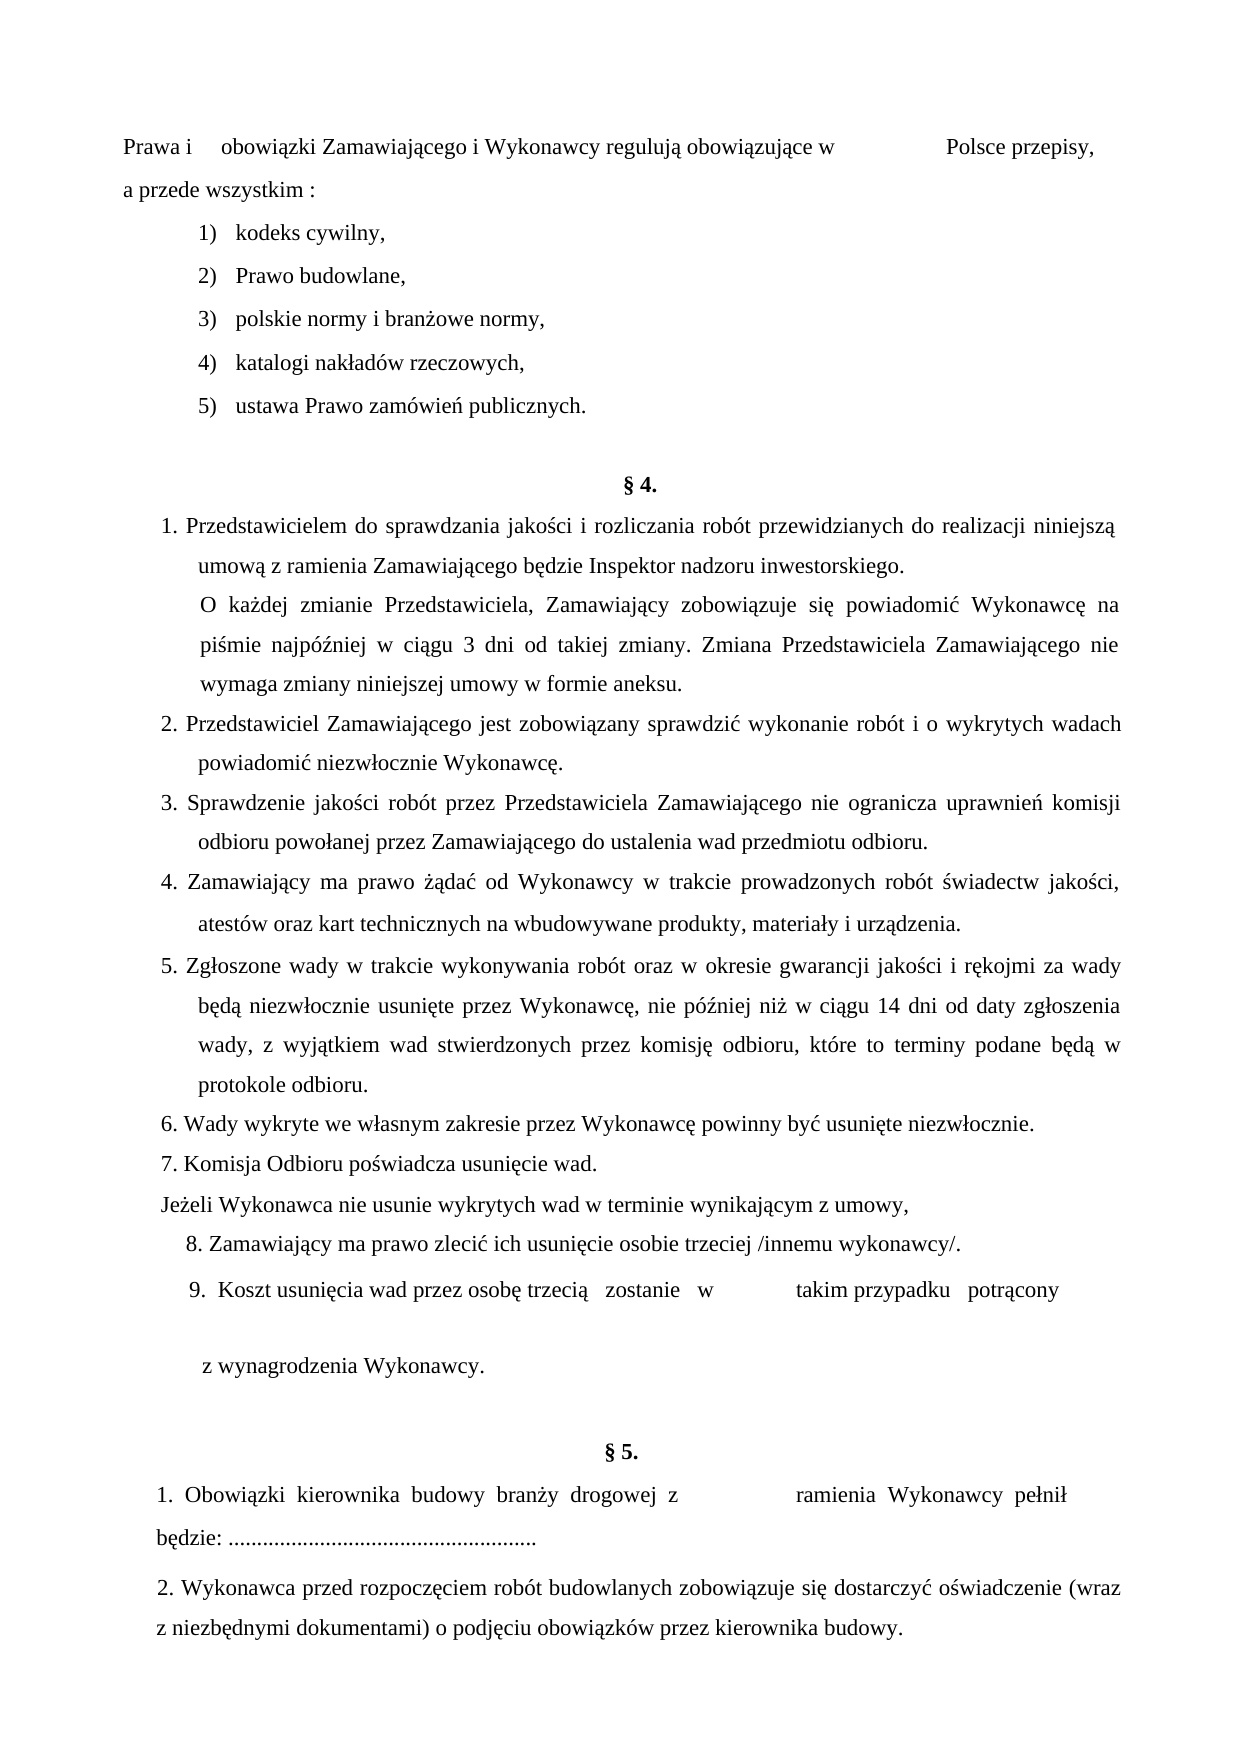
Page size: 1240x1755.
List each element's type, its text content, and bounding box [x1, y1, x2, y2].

table_cell [796, 1378, 1121, 1464]
table_cell 2) [123, 246, 221, 289]
table_cell [946, 203, 1121, 246]
list Jeżeli Wykonawca nie usunie wykrytych wad w terminie wynikającym z umowy, [161, 1191, 1123, 1217]
table_cell 5) [123, 375, 221, 418]
table_cell polskie normy i branżowe normy, [221, 289, 946, 332]
table_cell będzie: ...................................................... [156, 1508, 796, 1551]
table_cell Prawo budowlane, [221, 246, 946, 289]
table_cell kodeks cywilny, [221, 203, 946, 246]
list 2. Wykonawca przed rozpoczęciem robót budowlanych zobowiązuje się dostarczyć oświadczenie (wraz z niezbędnymi dokumentami) o podjęciu obowiązków przez kierownika budowy. [156, 1573, 1123, 1641]
table_cell [796, 1335, 1121, 1378]
text 8. Zamawiający ma prawo zlecić ich usunięcie osobie trzeciej /innemu wykonawcy/. [123, 1230, 1123, 1257]
table_header 9. Koszt usunięcia wad przez osobę trzecią zostanie w [156, 1270, 796, 1302]
table_cell 1) [123, 203, 221, 246]
table_cell ramienia Wykonawcy pełnił [796, 1464, 1121, 1507]
table_header takim przypadku potrącony [796, 1270, 1121, 1302]
text O każdej zmianie Przedstawiciela, Zamawiający zobowiązuje się powiadomić Wykonawcę na piśmie najpóźniej w ciągu 3 dni od takiej zmiany. Zmiana Przedstawiciela Zamawiającego nie wymaga zmiany niniejszej umowy w formie aneksu. [200, 591, 1121, 697]
table_cell [156, 1302, 796, 1335]
table_cell [946, 246, 1121, 289]
table_cell [946, 289, 1121, 332]
table_cell a przede wszystkim : [123, 159, 946, 202]
table_cell katalogi nakładów rzeczowych, [221, 332, 946, 375]
table_cell Polsce przepisy, [946, 116, 1121, 159]
list 2. Przedstawiciel Zamawiającego jest zobowiązany sprawdzić wykonanie robót i o wykrytych wadach powiadomić niezwłocznie Wykonawcę. [161, 710, 1123, 776]
table_cell 4) [123, 332, 221, 375]
list 1. Przedstawicielem do sprawdzania jakości i rozliczania robót przewidzianych do realizacji niniejszą umową z ramienia Zamawiającego będzie Inspektor nadzoru inwestorskiego. [161, 512, 1117, 578]
list 6. Wady wykryte we własnym zakresie przez Wykonawcę powinny być usunięte niezwłocznie. [161, 1111, 1121, 1137]
table_cell [946, 159, 1121, 202]
table_cell [796, 1508, 1121, 1551]
table_cell § 5. [156, 1378, 796, 1464]
list 3. Sprawdzenie jakości robót przez Przedstawiciela Zamawiającego nie ogranicza uprawnień komisji odbioru powołanej przez Zamawiającego do ustalenia wad przedmiotu odbioru. [161, 789, 1123, 855]
list 7. Komisja Odbioru poświadcza usunięcie wad. [161, 1150, 1123, 1176]
table_cell ustawa Prawo zamówień publicznych. [221, 375, 946, 418]
table_cell z wynagrodzenia Wykonawcy. [156, 1335, 796, 1378]
table_cell [946, 332, 1121, 375]
table_cell 3) [123, 289, 221, 332]
table_cell [946, 375, 1121, 418]
table_cell Prawa i [123, 116, 221, 159]
table_cell obowiązki Zamawiającego i Wykonawcy regulują obowiązujące w [221, 116, 946, 159]
text § 4. [623, 471, 1123, 498]
list 4. Zamawiający ma prawo żądać od Wykonawcy w trakcie prowadzonych robót świadectw jakości, atestów oraz kart technicznych na wbudowywane produkty, materiały i urządzenia. [161, 868, 1121, 937]
table_cell 1. Obowiązki kierownika budowy branży drogowej z [156, 1464, 796, 1507]
list 5. Zgłoszone wady w trakcie wykonywania robót oraz w okresie gwarancji jakości i rękojmi za wady będą niezwłocznie usunięte przez Wykonawcę, nie później niż w ciągu 14 dni od daty zgłoszenia wady, z wyjątkiem wad stwierdzonych przez komisję odbioru, które to terminy podane będą w protokole odbioru. [161, 953, 1123, 1097]
table_cell [796, 1302, 1121, 1335]
